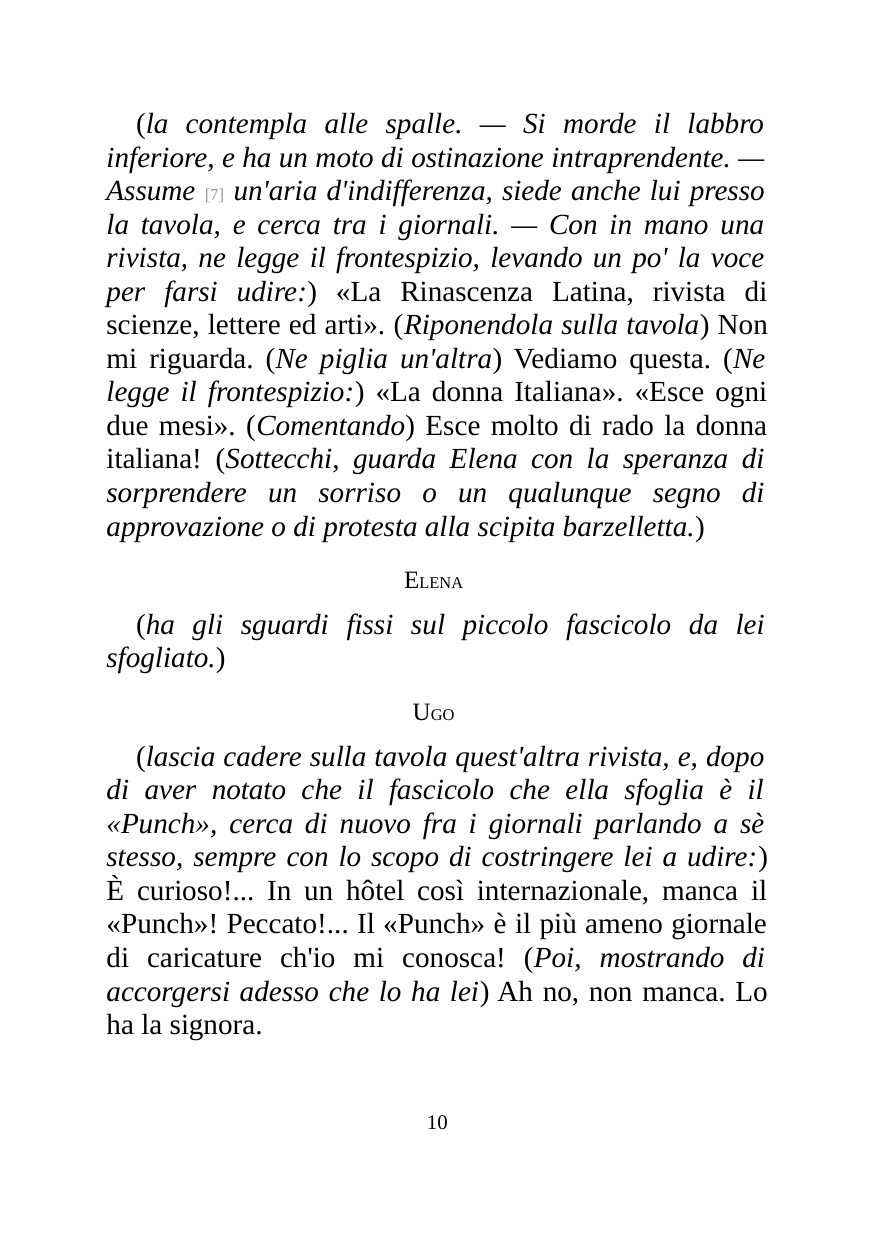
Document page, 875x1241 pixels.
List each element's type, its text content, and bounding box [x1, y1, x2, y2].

text (lascia cadere sulla tavola quest'altra rivista, e, dopo di aver notato che il fascicolo che ella sfoglia è il «Punch», cerca di nuovo fra i giornali parlando a sè stesso, sempre con lo scopo di costringere lei a udire:) È curioso!... In un hôtel così internazionale, manca il «Punch»! Peccato!... Il «Punch» è il più ameno giornale di caricature ch'io mi conosca! (Poi, mostrando di accorgersi adesso che lo ha lei) Ah no, non manca. Lo ha la signora. [106, 739, 768, 1041]
text Ugo [106, 693, 768, 726]
text (la contempla alle spalle. — Si morde il labbro inferiore, e ha un moto di ostinazione intraprendente. — Assume [7] un'aria d'indifferenza, siede anche lui presso la tavola, e cerca tra i giornali. — Con in mano una rivista, ne legge il frontespizio, levando un po' la voce per farsi udire:) «La Rinascenza Latina, rivista di scienze, lettere ed arti». (Riponendola sulla tavola) Non mi riguarda. (Ne piglia un'altra) Vediamo questa. (Ne legge il frontespizio:) «La donna Italiana». «Esce ogni due mesi». (Comentando) Esce molto di rado la donna italiana! (Sottecchi, guarda Elena con la speranza di sorprendere un sorriso o un qualunque segno di approvazione o di protesta alla scipita barzelletta.) [106, 106, 768, 542]
text (ha gli sguardi fissi sul piccolo fascicolo da lei sfogliato.) [106, 607, 768, 674]
text Elena [106, 561, 768, 594]
